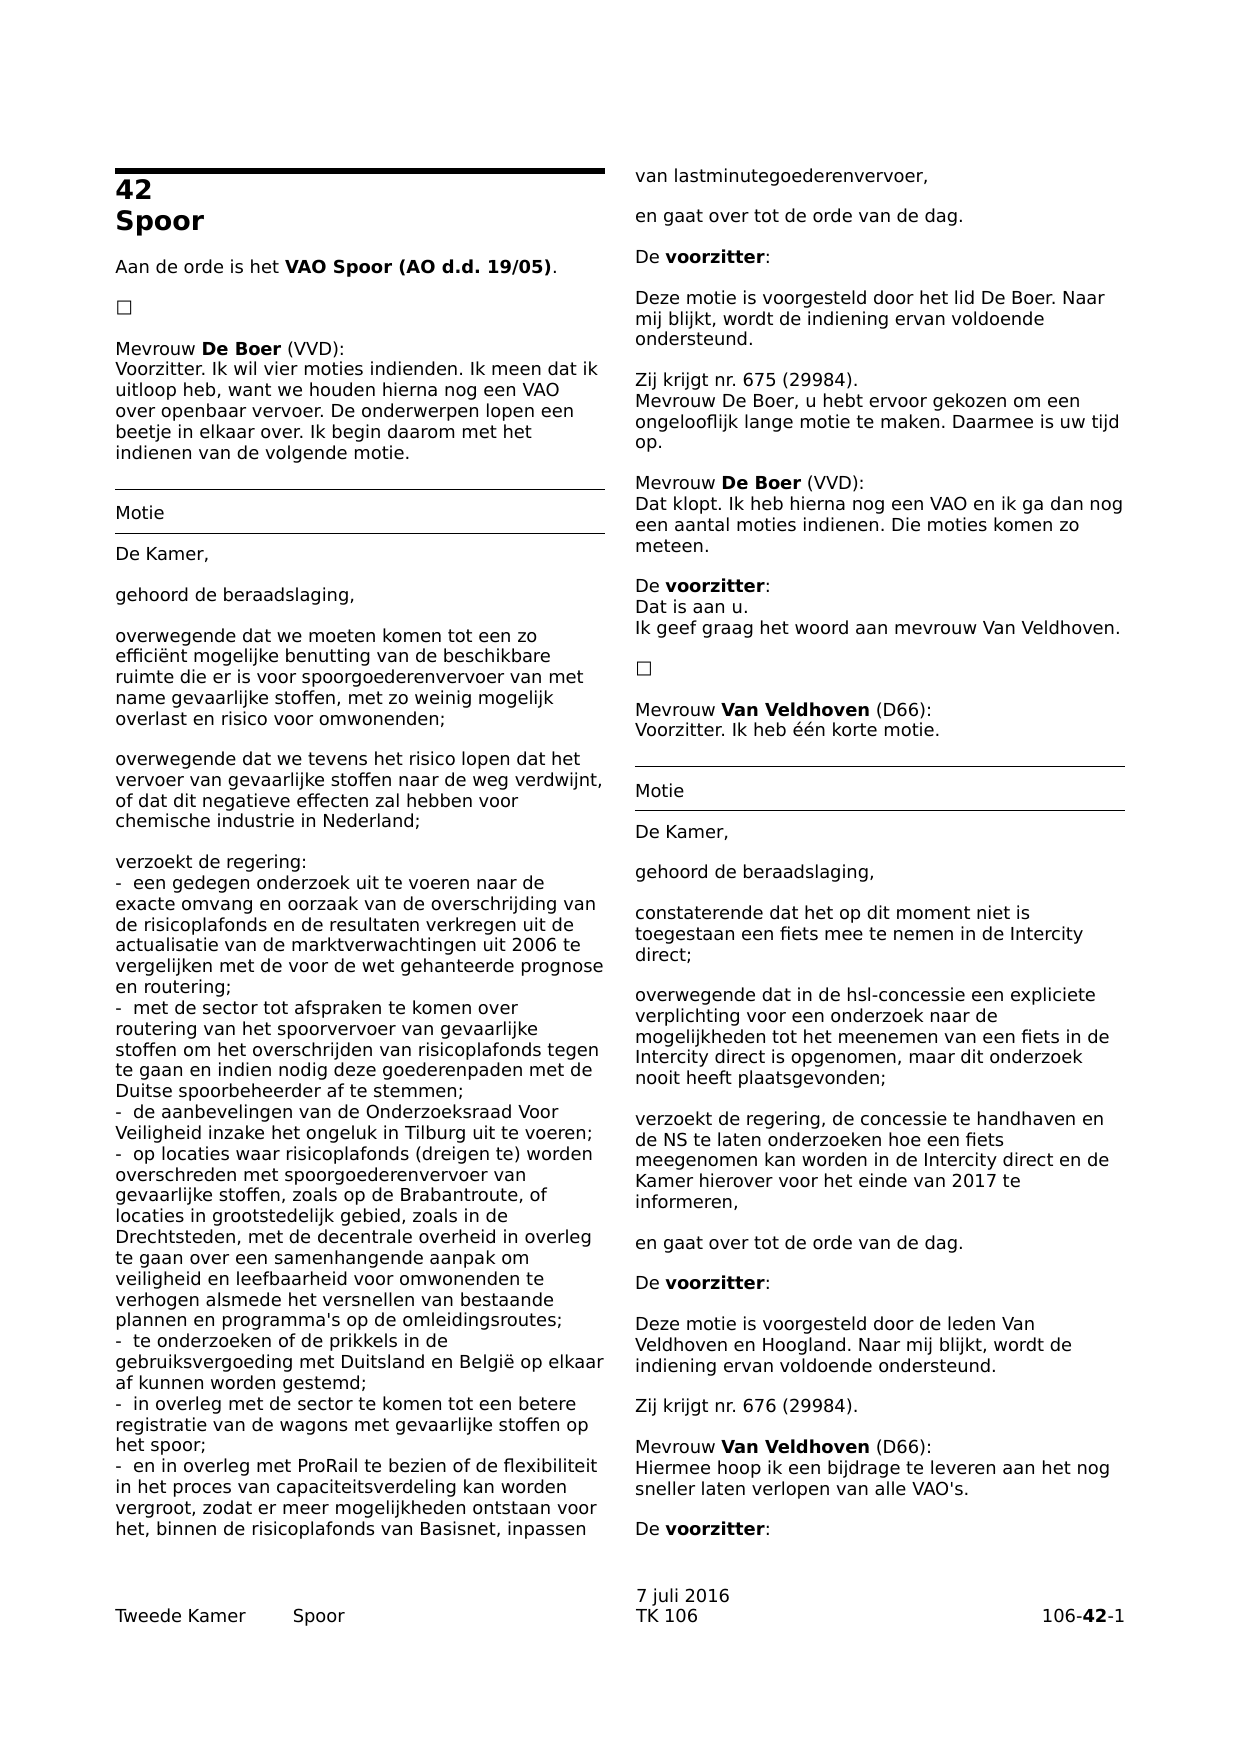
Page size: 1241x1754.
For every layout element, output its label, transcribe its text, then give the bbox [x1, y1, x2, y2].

list en in overleg met ProRail te bezien of de flexibiliteit in het proces van capaciteitsverdeling kan worden vergroot, zodat er meer mogelijkheden ontstaan voor het, binnen de risicoplafonds van Basisnet, inpassen [115, 1456, 605, 1539]
text Mevrouw Van Veldhoven (D66): [635, 699, 1125, 720]
list in overleg met de sector te komen tot een betere registratie van de wagons met gevaarlijke stoffen op het spoor; [115, 1393, 605, 1456]
text Motie [635, 781, 1125, 802]
text verzoekt de regering: [115, 852, 605, 873]
text Dat klopt. Ik heb hierna nog een VAO en ik ga dan nog een aantal moties indienen. Die moties komen zo meteen. [635, 494, 1125, 556]
text Deze motie is voorgesteld door het lid De Boer. Naar mij blijkt, wordt de indiening ervan voldoende ondersteund. [635, 288, 1125, 350]
text Mevrouw De Boer (VVD): [635, 473, 1125, 494]
text Hiermee hoop ik een bijdrage te leveren aan het nog sneller laten verlopen van alle VAO's. [635, 1458, 1125, 1499]
text Dat is aan u. [635, 597, 1125, 618]
list een gedegen onderzoek uit te voeren naar de exacte omvang en oorzaak van de overschrijding van de risicoplafonds en de resultaten verkregen uit de actualisatie van de marktverwachtingen uit 2006 te vergelijken met de voor de wet gehanteerde prognose en routering; [115, 873, 605, 998]
text Voorzitter. Ik wil vier moties indienden. Ik meen dat ik uitloop heb, want we houden hierna nog een VAO over openbaar vervoer. De onderwerpen lopen een beetje in elkaar over. Ik begin daarom met het indienen van de volgende motie. [115, 359, 605, 463]
text De voorzitter: [635, 576, 1125, 597]
list te onderzoeken of de prikkels in de gebruiksvergoeding met Duitsland en België op elkaar af kunnen worden gestemd; [115, 1331, 605, 1393]
text De voorzitter: [635, 1273, 1125, 1294]
text Zij krijgt nr. 676 (29984). [635, 1396, 1125, 1417]
text Motie [115, 503, 605, 524]
list van lastminutegoederenvervoer, [635, 165, 1125, 186]
text gehoord de beraadslaging, [115, 585, 605, 605]
text en gaat over tot de orde van de dag. [635, 1232, 1125, 1253]
text ⬜ [115, 298, 605, 318]
list op locaties waar risicoplafonds (dreigen te) worden overschreden met spoorgoederenvervoer van gevaarlijke stoffen, zoals op de Brabantroute, of locaties in grootstedelijk gebied, zoals in de Drechtsteden, met de decentrale overheid in overleg te gaan over een samenhangende aanpak om veiligheid en leefbaarheid voor omwonenden te verhogen alsmede het versnellen van bestaande plannen en programma's op de omleidingsroutes; [115, 1143, 605, 1331]
text Voorzitter. Ik heb één korte motie. [635, 720, 1125, 741]
text en gaat over tot de orde van de dag. [635, 206, 1125, 227]
text De Kamer, [115, 544, 605, 565]
title 42 Spoor [115, 174, 605, 237]
list de aanbevelingen van de Onderzoeksraad Voor Veiligheid inzake het ongeluk in Tilburg uit te voeren; [115, 1102, 605, 1143]
text constaterende dat het op dit moment niet is toegestaan een fiets mee te nemen in de Intercity direct; [635, 903, 1125, 965]
text verzoekt de regering, de concessie te handhaven en de NS te laten onderzoeken hoe een fiets meegenomen kan worden in de Intercity direct en de Kamer hierover voor het einde van 2017 te informeren, [635, 1109, 1125, 1212]
text Mevrouw Van Veldhoven (D66): [635, 1437, 1125, 1458]
text Deze motie is voorgesteld door de leden Van Veldhoven en Hoogland. Naar mij blijkt, wordt de indiening ervan voldoende ondersteund. [635, 1314, 1125, 1376]
text De Kamer, [635, 822, 1125, 842]
text Zij krijgt nr. 675 (29984). [635, 370, 1125, 391]
text Mevrouw De Boer (VVD): [115, 338, 605, 359]
text Aan de orde is het VAO Spoor (AO d.d. 19/05). [115, 257, 605, 278]
text overwegende dat we tevens het risico lopen dat het vervoer van gevaarlijke stoffen naar de weg verdwijnt, of dat dit negatieve effecten zal hebben voor chemische industrie in Nederland; [115, 749, 605, 832]
text Ik geef graag het woord aan mevrouw Van Veldhoven. [635, 618, 1125, 639]
text overwegende dat in de hsl-concessie een expliciete verplichting voor een onderzoek naar de mogelijkheden tot het meenemen van een fiets in de Intercity direct is opgenomen, maar dit onderzoek nooit heeft plaatsgevonden; [635, 985, 1125, 1089]
text De voorzitter: [635, 1519, 1125, 1540]
text Mevrouw De Boer, u hebt ervoor gekozen om een ongelooflijk lange motie te maken. Daarmee is uw tijd op. [635, 391, 1125, 453]
list met de sector tot afspraken te komen over routering van het spoorvervoer van gevaarlijke stoffen om het overschrijden van risicoplafonds tegen te gaan en indien nodig deze goederenpaden met de Duitse spoorbeheerder af te stemmen; [115, 998, 605, 1102]
text ⬜ [635, 659, 1125, 679]
text gehoord de beraadslaging, [635, 862, 1125, 883]
text De voorzitter: [635, 247, 1125, 268]
text overwegende dat we moeten komen tot een zo efficiënt mogelijke benutting van de beschikbare ruimte die er is voor spoorgoederenvervoer van met name gevaarlijke stoffen, met zo weinig mogelijk overlast en risico voor omwonenden; [115, 625, 605, 729]
